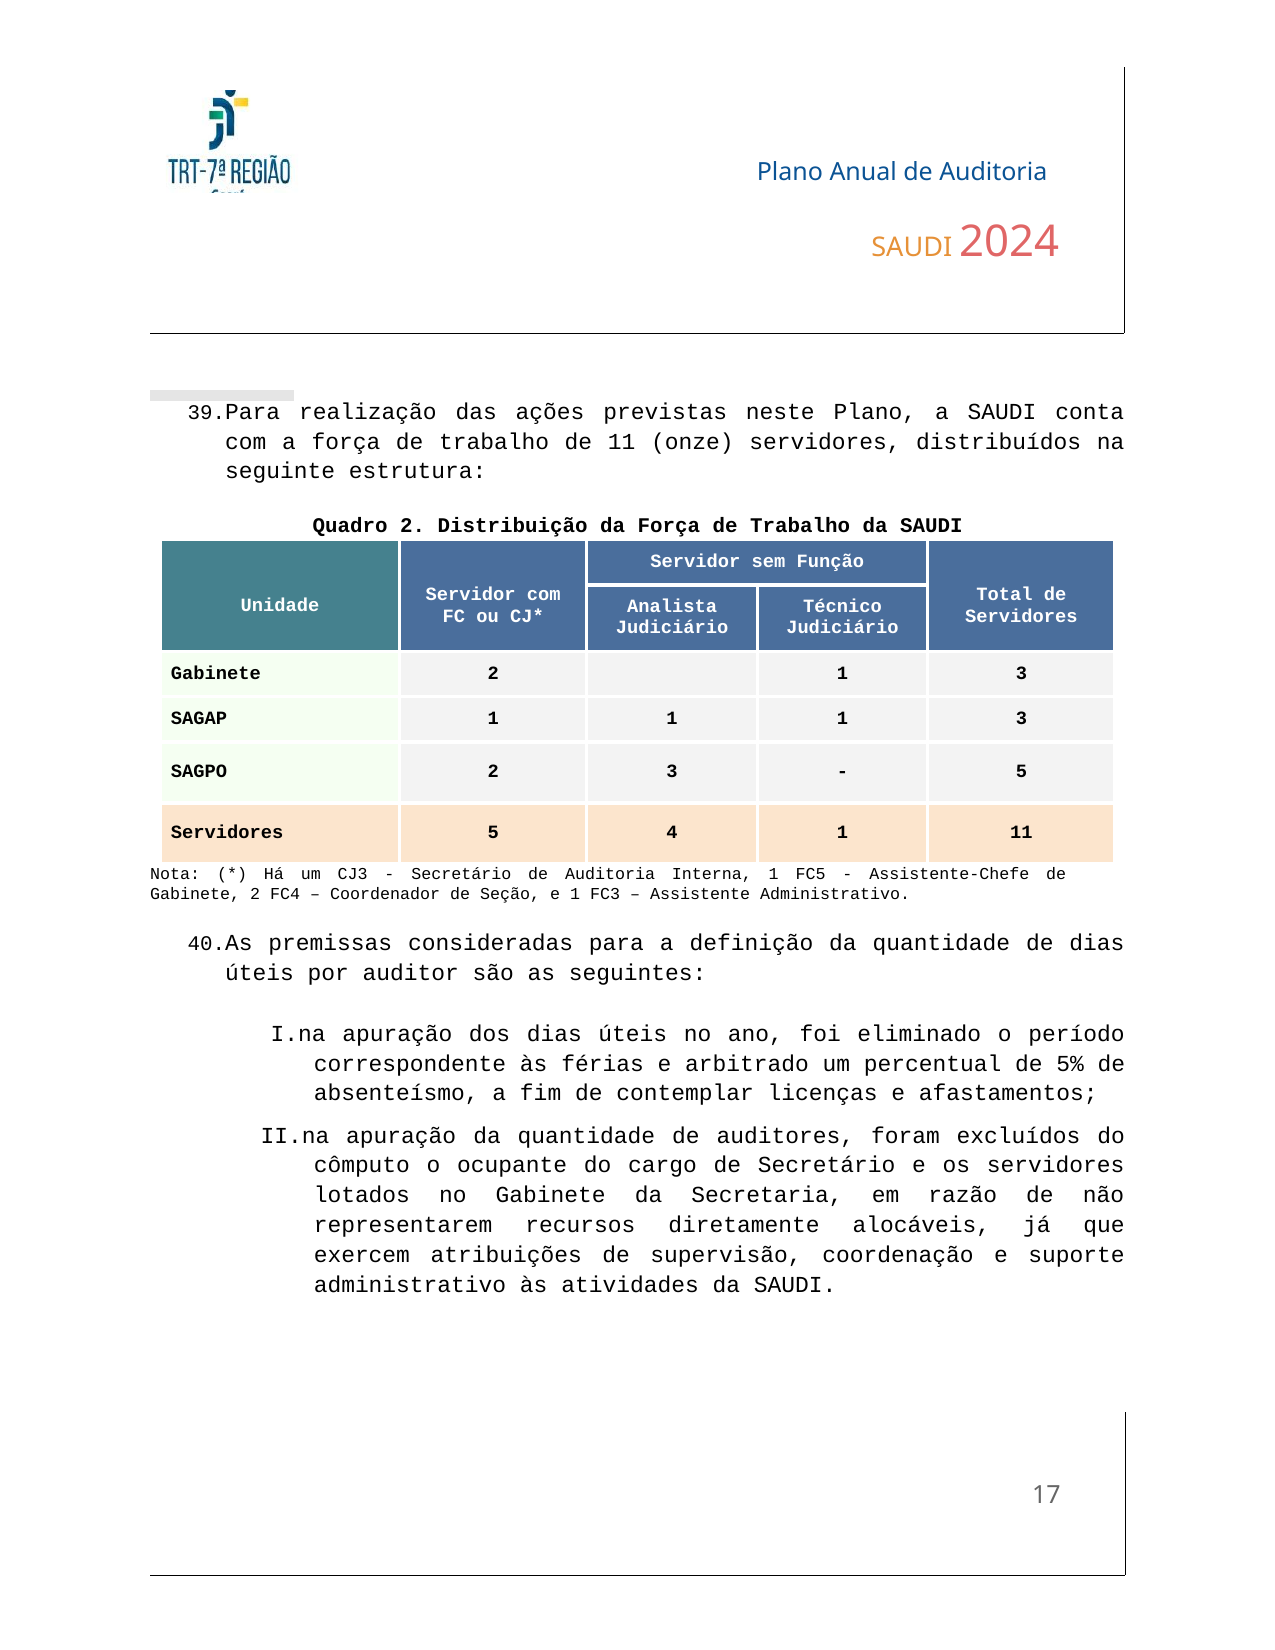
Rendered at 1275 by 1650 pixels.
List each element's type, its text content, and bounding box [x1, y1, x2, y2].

table_cell SAGAP [162, 698, 398, 740]
table_header Unidade [162, 541, 398, 650]
table_cell 2 [401, 744, 585, 801]
table_cell - [759, 744, 926, 801]
table_cell Servidores [162, 805, 398, 862]
table_header Total de Servidores [929, 541, 1113, 650]
table_cell 1 [759, 805, 926, 862]
table_cell 1 [759, 653, 926, 695]
table_cell 1 [401, 698, 585, 740]
table_cell 5 [929, 744, 1113, 801]
text Quadro 2. Distribuição da Força de Trabalho da SAUDI [150, 515, 1125, 538]
table_cell 3 [929, 698, 1113, 740]
table_header Servidor com FC ou CJ* [401, 541, 585, 650]
table_cell 5 [401, 805, 585, 862]
list As premissas consideradas para a definição da quantidade de dias úteis por auditor são as seguintes: [187, 931, 1125, 987]
text Nota: (*) Há um CJ3 - Secretário de Auditoria Interna, 1 FC5 - Assistente-Chefe de Gabinete, 2 FC4 – Coordenador de Seção, e 1 FC3 – Assistente Administrativo. [150, 865, 1067, 904]
list na apuração da quantidade de auditores, foram excluídos do cômputo o ocupante do cargo de Secretário e os servidores lotados no Gabinete da Secretaria, em razão de não representarem recursos diretamente alocáveis, já que exercem atribuições de supervisão, coordenação e suporte administrativo às atividades da SAUDI. [260, 1124, 1125, 1299]
table_cell 4 [588, 805, 756, 862]
table_cell Analista Judiciário [588, 587, 756, 650]
list Para realização das ações previstas neste Plano, a SAUDI conta com a força de trabalho de 11 (onze) servidores, distribuídos na seguinte estrutura: [187, 400, 1125, 486]
table_cell 3 [588, 744, 756, 801]
table_cell Gabinete [162, 653, 398, 695]
table_cell 1 [588, 698, 756, 740]
table_cell 3 [929, 653, 1113, 695]
table_cell 11 [929, 805, 1113, 862]
table_cell 1 [759, 698, 926, 740]
table_cell 2 [401, 653, 585, 695]
table_cell [588, 653, 756, 695]
table_header Servidor sem Função [588, 541, 926, 583]
table_cell Técnico Judiciário [759, 587, 926, 650]
list na apuração dos dias úteis no ano, foi eliminado o período correspondente às férias e arbitrado um percentual de 5% de absenteísmo, a fim de contemplar licenças e afastamentos; [260, 1022, 1125, 1108]
table_cell SAGPO [162, 744, 398, 801]
